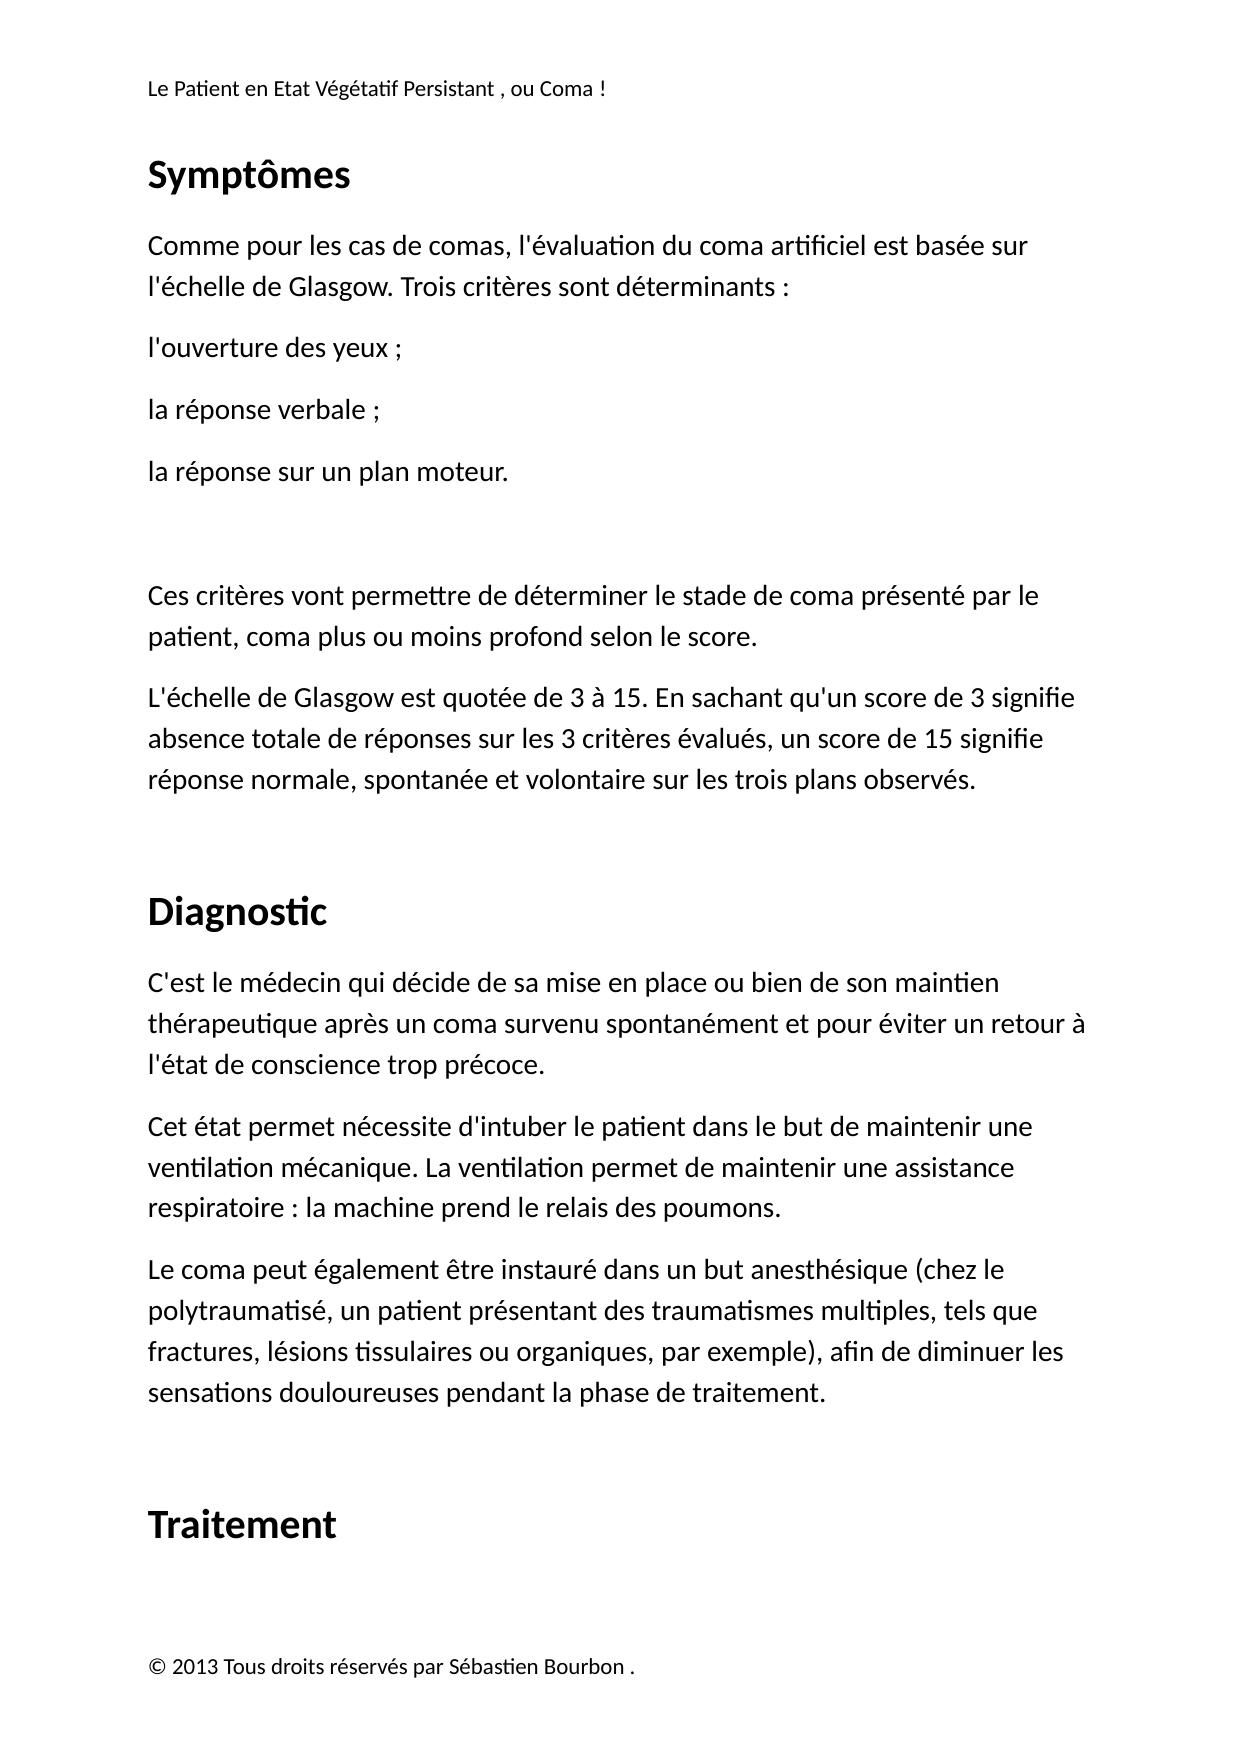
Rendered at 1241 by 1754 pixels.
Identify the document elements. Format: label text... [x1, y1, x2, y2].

text Le coma peut également être instauré dans un but anesthésique (chez le polytraumatisé, un patient présentant des traumatismes multiples, tels que fractures, lésions tissulaires ou organiques, par exemple), afin de diminuer les sensations douloureuses pendant la phase de traitement. [148, 1251, 1093, 1410]
text Cet état permet nécessite d'intuber le patient dans le but de maintenir une ventilation mécanique. La ventilation permet de maintenir une assistance respiratoire : la machine prend le relais des poumons. [148, 1108, 1093, 1225]
text Ces critères vont permettre de déterminer le stade de coma présenté par le patient, coma plus ou moins profond selon le score. [148, 577, 1093, 653]
text l'ouverture des yeux ; [148, 329, 1093, 365]
text la réponse sur un plan moteur. [148, 453, 1093, 489]
text Comme pour les cas de comas, l'évaluation du coma artificiel est basée sur l'échelle de Glasgow. Trois critères sont déterminants : [148, 227, 1093, 303]
text Symptômes [148, 148, 1093, 198]
text Diagnostic [148, 885, 1093, 936]
text C'est le médecin qui décide de sa mise en place ou bien de son maintien thérapeutique après un coma survenu spontanément et pour éviter un retour à l'état de conscience trop précoce. [148, 964, 1093, 1082]
text la réponse verbale ; [148, 391, 1093, 427]
text L'échelle de Glasgow est quotée de 3 à 15. En sachant qu'un score de 3 signifie absence totale de réponses sur les 3 critères évalués, un score de 15 signifie réponse normale, spontanée et volontaire sur les trois plans observés. [148, 679, 1093, 797]
text Traitement [148, 1498, 1093, 1548]
